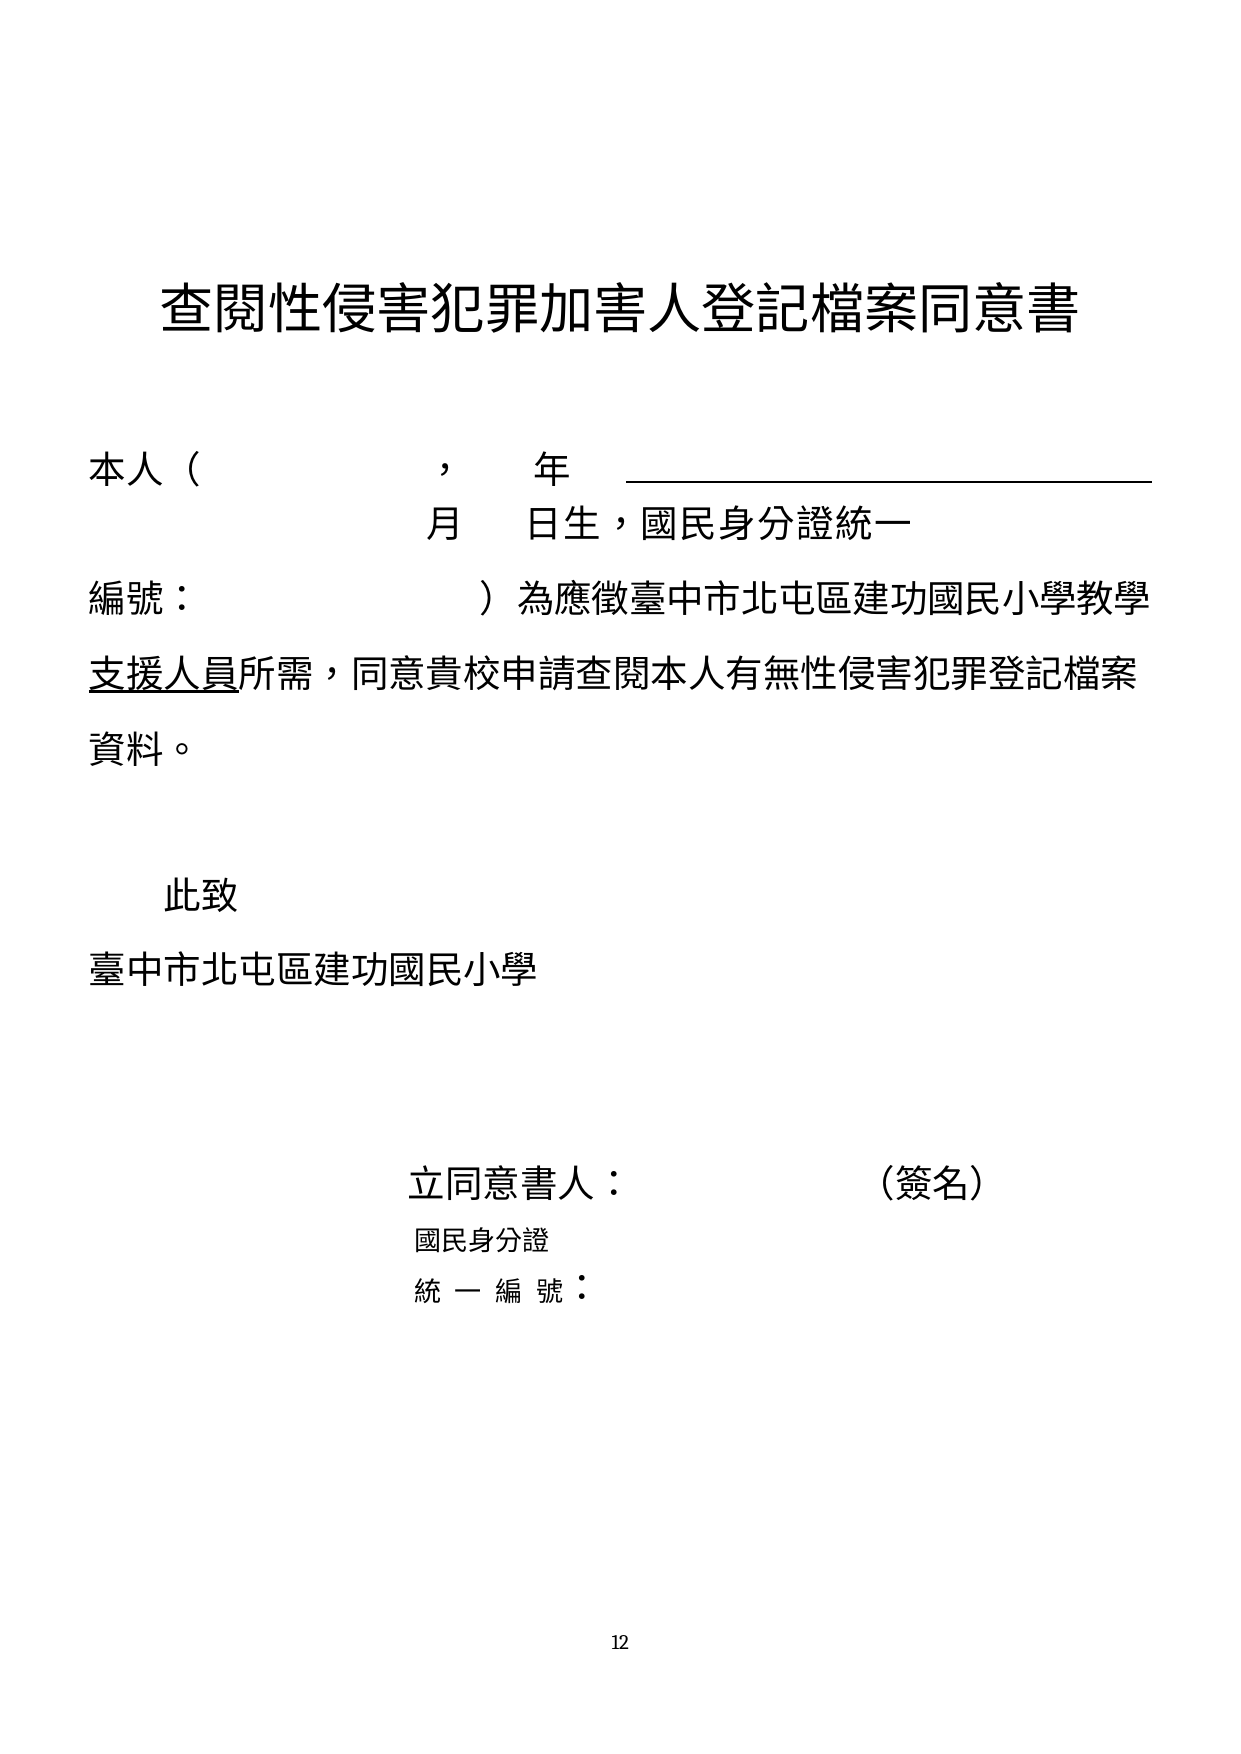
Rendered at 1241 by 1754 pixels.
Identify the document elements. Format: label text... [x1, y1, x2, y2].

text 立同意書人： （簽名） [408, 1154, 1240, 1208]
text 本人（ ， 年 月 日生，國民身分證統一 [89, 439, 1240, 548]
text 編號： ）為應徵臺中市北屯區建功國民小學教學 [89, 569, 1240, 623]
text 查閱性侵害犯罪加害人登記檔案同意書 [0, 266, 1240, 344]
text 統 一 編 號： [414, 1258, 1240, 1312]
text 此致 [164, 866, 1240, 920]
text 支援人員所需，同意貴校申請查閱本人有無性侵害犯罪登記檔案資料。 [89, 643, 1139, 774]
text 國民身分證 [414, 1218, 1240, 1258]
text 臺中市北屯區建功國民小學 [89, 940, 1240, 994]
